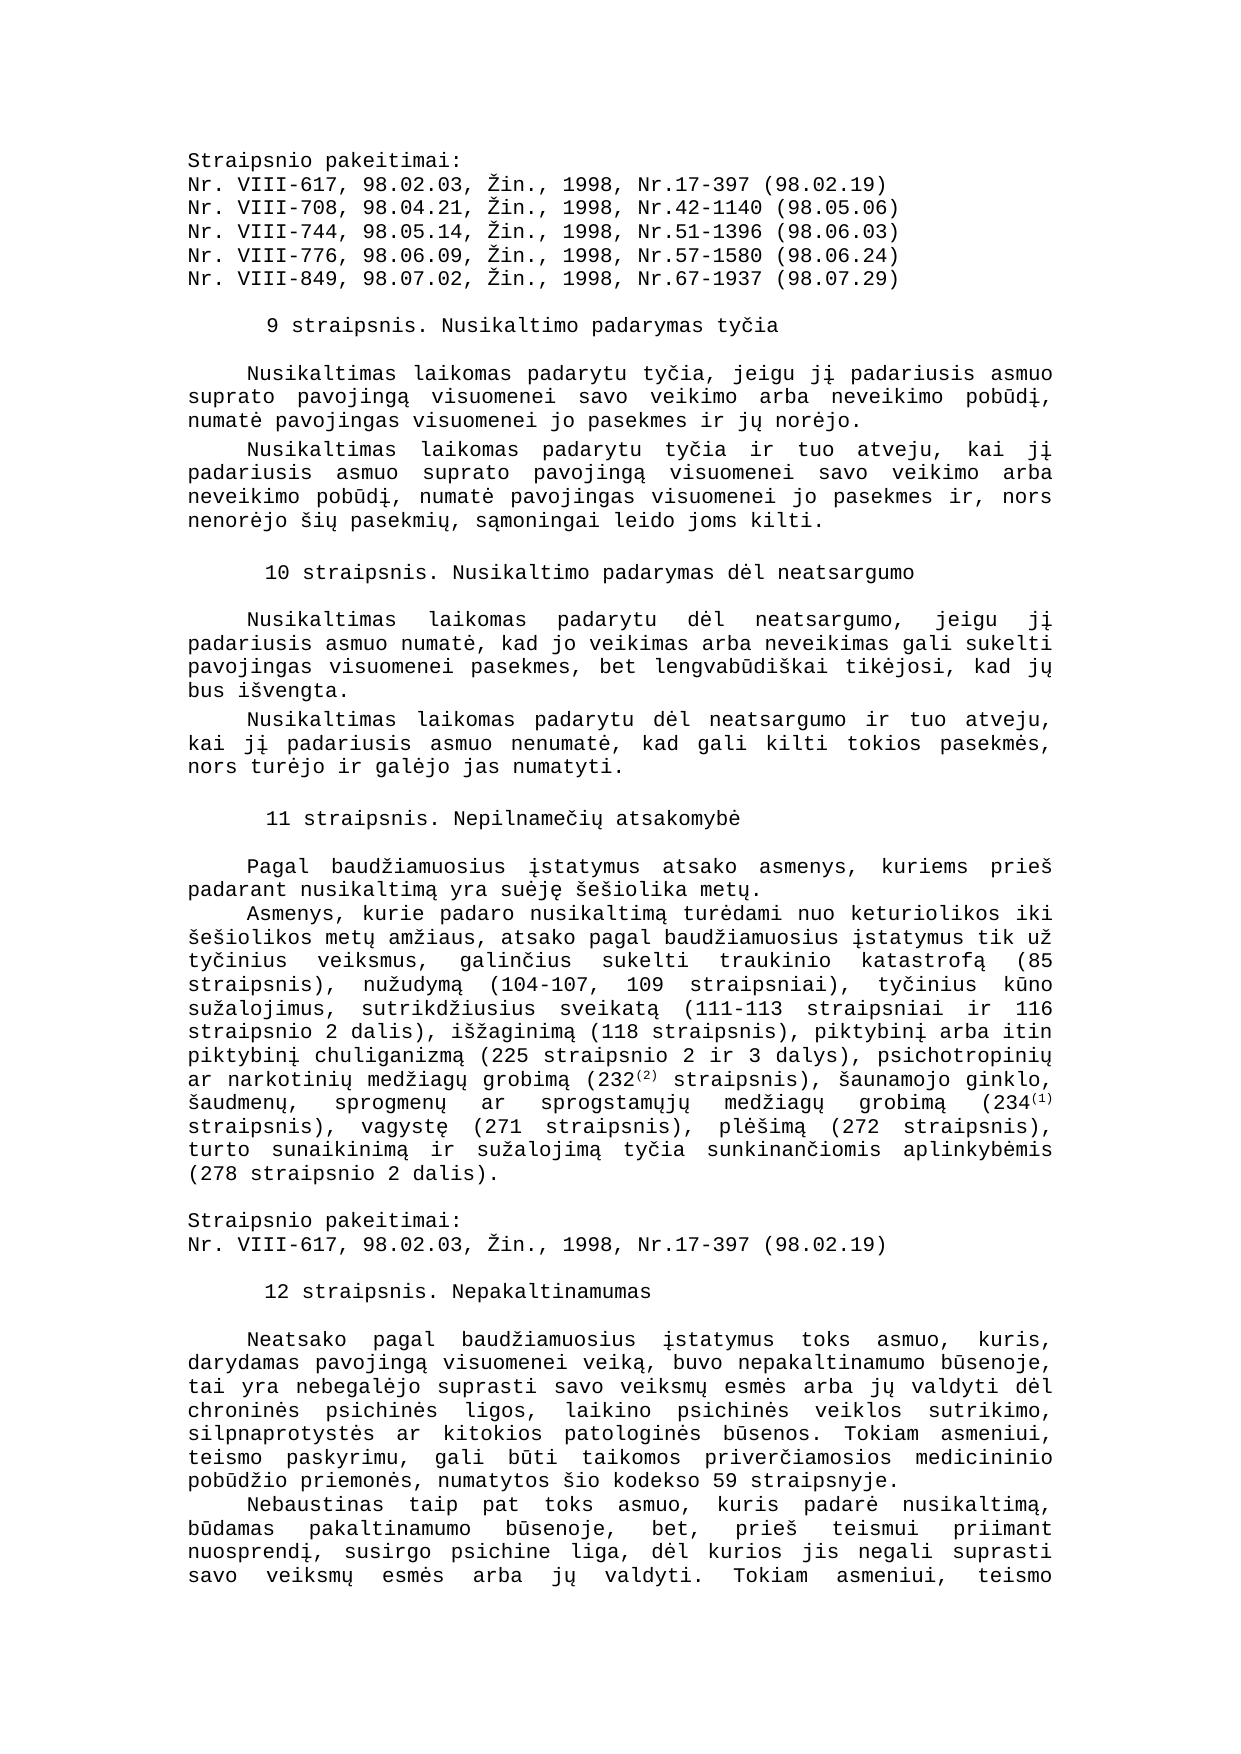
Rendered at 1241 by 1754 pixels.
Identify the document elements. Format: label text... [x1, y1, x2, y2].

text Nr. VIII-776, 98.06.09, Žin., 1998, Nr.57-1580 (98.06.24) [187, 244, 1053, 268]
text 12 straipsnis. Nepakaltinamumas [205, 1281, 1053, 1305]
text Nusikaltimas laikomas padarytu tyčia ir tuo atveju, kai jį padariusis asmuo suprato pavojingą visuomenei savo veikimo arba neveikimo pobūdį, numatė pavojingas visuomenei jo pasekmes ir, nors nenorėjo šių pasekmių, sąmoningai leido joms kilti. [187, 439, 1053, 533]
text 11 straipsnis. Nepilnamečių atsakomybė [206, 808, 1053, 832]
text Nusikaltimas laikomas padarytu dėl neatsargumo, jeigu jį padariusis asmuo numatė, kad jo veikimas arba neveikimas gali sukelti pavojingas visuomenei pasekmes, bet lengvabūdiškai tikėjosi, kad jų bus išvengta. [187, 609, 1053, 704]
text Nusikaltimas laikomas padarytu tyčia, jeigu jį padariusis asmuo suprato pavojingą visuomenei savo veikimo arba neveikimo pobūdį, numatė pavojingas visuomenei jo pasekmes ir jų norėjo. [187, 363, 1053, 434]
text 10 straipsnis. Nusikaltimo padarymas dėl neatsargumo [205, 562, 1053, 586]
text Nr. VIII-744, 98.05.14, Žin., 1998, Nr.51-1396 (98.06.03) [187, 221, 1053, 244]
text Nr. VIII-708, 98.04.21, Žin., 1998, Nr.42-1140 (98.05.06) [187, 197, 1053, 221]
text Nr. VIII-617, 98.02.03, Žin., 1998, Nr.17-397 (98.02.19) [187, 1234, 1053, 1258]
text Nr. VIII-849, 98.07.02, Žin., 1998, Nr.67-1937 (98.07.29) [187, 268, 1053, 292]
text Nebaustinas taip pat toks asmuo, kuris padarė nusikaltimą, būdamas pakaltinamumo būsenoje, bet, prieš teismui priimant nuosprendį, susirgo psichine liga, dėl kurios jis negali suprasti savo veiksmų esmės arba jų valdyti. Tokiam asmeniui, teismo [187, 1494, 1053, 1589]
text Nusikaltimas laikomas padarytu dėl neatsargumo ir tuo atveju, kai jį padariusis asmuo nenumatė, kad gali kilti tokios pasekmės, nors turėjo ir galėjo jas numatyti. [187, 709, 1053, 780]
text Straipsnio pakeitimai: [187, 150, 1053, 174]
text Straipsnio pakeitimai: [187, 1210, 1053, 1234]
text 9 straipsnis. Nusikaltimo padarymas tyčia [207, 316, 1053, 339]
text Pagal baudžiamuosius įstatymus atsako asmenys, kuriems prieš padarant nusikaltimą yra suėję šešiolika metų. [187, 856, 1053, 903]
text Asmenys, kurie padaro nusikaltimą turėdami nuo keturiolikos iki šešiolikos metų amžiaus, atsako pagal baudžiamuosius įstatymus tik už tyčinius veiksmus, galinčius sukelti traukinio katastrofą (85 straipsnis), nužudymą (104-107, 109 straipsniai), tyčinius kūno sužalojimus, sutrikdžiusius sveikatą (111-113 straipsniai ir 116 straipsnio 2 dalis), išžaginimą (118 straipsnis), piktybinį arba itin piktybinį chuliganizmą (225 straipsnio 2 ir 3 dalys), psichotropinių ar narkotinių medžiagų grobimą (232(2) straipsnis), šaunamojo ginklo, šaudmenų, sprogmenų ar sprogstamųjų medžiagų grobimą (234(1) straipsnis), vagystę (271 straipsnis), plėšimą (272 straipsnis), turto sunaikinimą ir sužalojimą tyčia sunkinančiomis aplinkybėmis (278 straipsnio 2 dalis). [187, 903, 1053, 1187]
text Neatsako pagal baudžiamuosius įstatymus toks asmuo, kuris, darydamas pavojingą visuomenei veiką, buvo nepakaltinamumo būsenoje, tai yra nebegalėjo suprasti savo veiksmų esmės arba jų valdyti dėl chroninės psichinės ligos, laikino psichinės veiklos sutrikimo, silpnaprotystės ar kitokios patologinės būsenos. Tokiam asmeniui, teismo paskyrimu, gali būti taikomos priverčiamosios medicininio pobūdžio priemonės, numatytos šio kodekso 59 straipsnyje. [187, 1329, 1053, 1494]
text Nr. VIII-617, 98.02.03, Žin., 1998, Nr.17-397 (98.02.19) [187, 174, 1053, 197]
